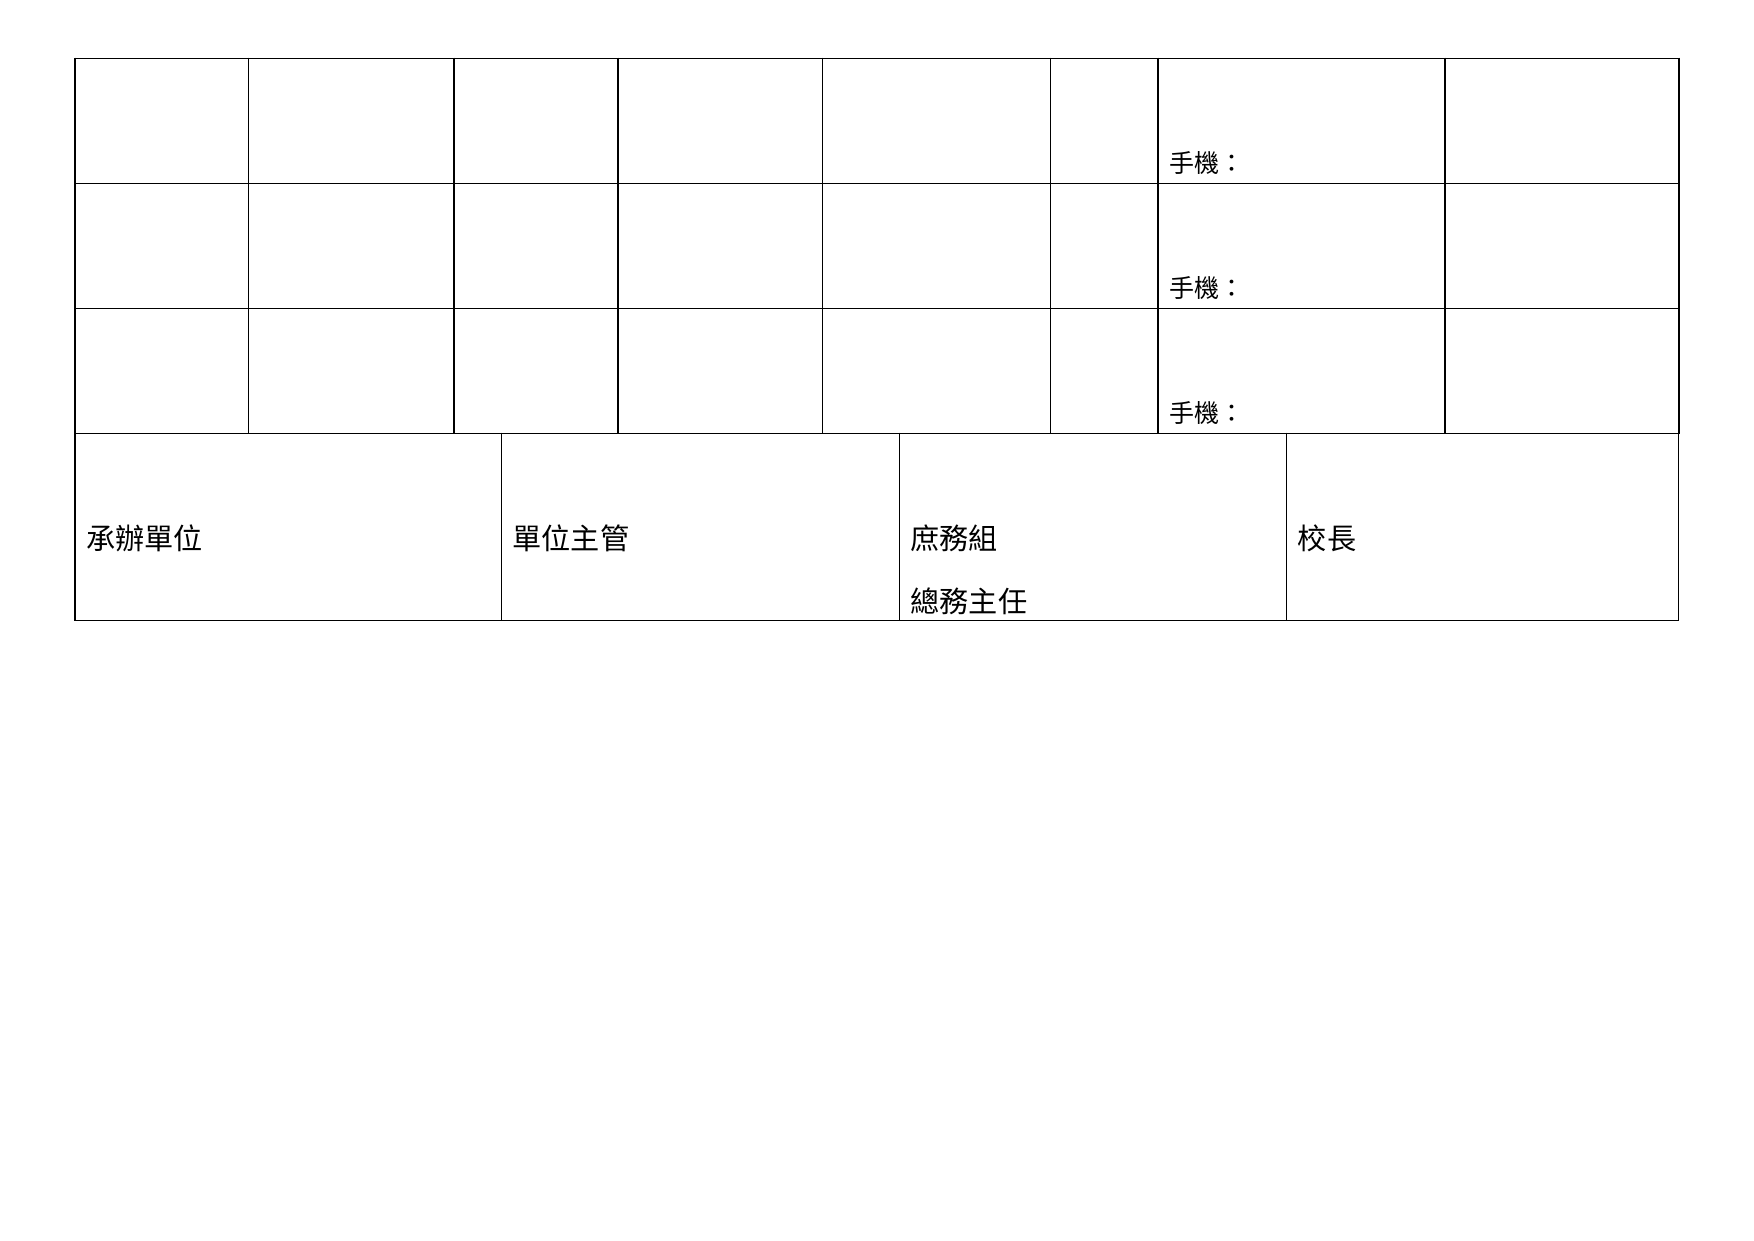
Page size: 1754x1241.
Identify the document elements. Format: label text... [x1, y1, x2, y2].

table_cell [619, 59, 822, 183]
table_cell [823, 59, 1050, 183]
table_cell [1051, 59, 1157, 183]
table_cell 手機： [1159, 184, 1444, 308]
table_cell [249, 59, 453, 183]
table_cell [76, 59, 248, 183]
table_cell 手機： [1159, 309, 1444, 433]
table_cell [455, 309, 617, 433]
table_cell [76, 184, 248, 308]
table_cell [249, 309, 453, 433]
table_cell [455, 184, 617, 308]
table_cell 手機： [1159, 59, 1444, 183]
table_cell [619, 309, 822, 433]
table_cell 庶務組 總務主任 [900, 434, 1286, 620]
table_cell 單位主管 [502, 434, 899, 620]
table_cell [1446, 184, 1678, 308]
table_cell [1051, 184, 1157, 308]
table_cell 校長 [1287, 434, 1678, 620]
table_cell [1051, 309, 1157, 433]
table_cell [1446, 59, 1678, 183]
table_cell [823, 309, 1050, 433]
table_cell [249, 184, 453, 308]
table_cell [619, 184, 822, 308]
table_cell [76, 309, 248, 433]
table_cell [823, 184, 1050, 308]
table_cell [455, 59, 617, 183]
table_cell [1446, 309, 1678, 433]
table_cell 承辦單位 [76, 434, 501, 620]
